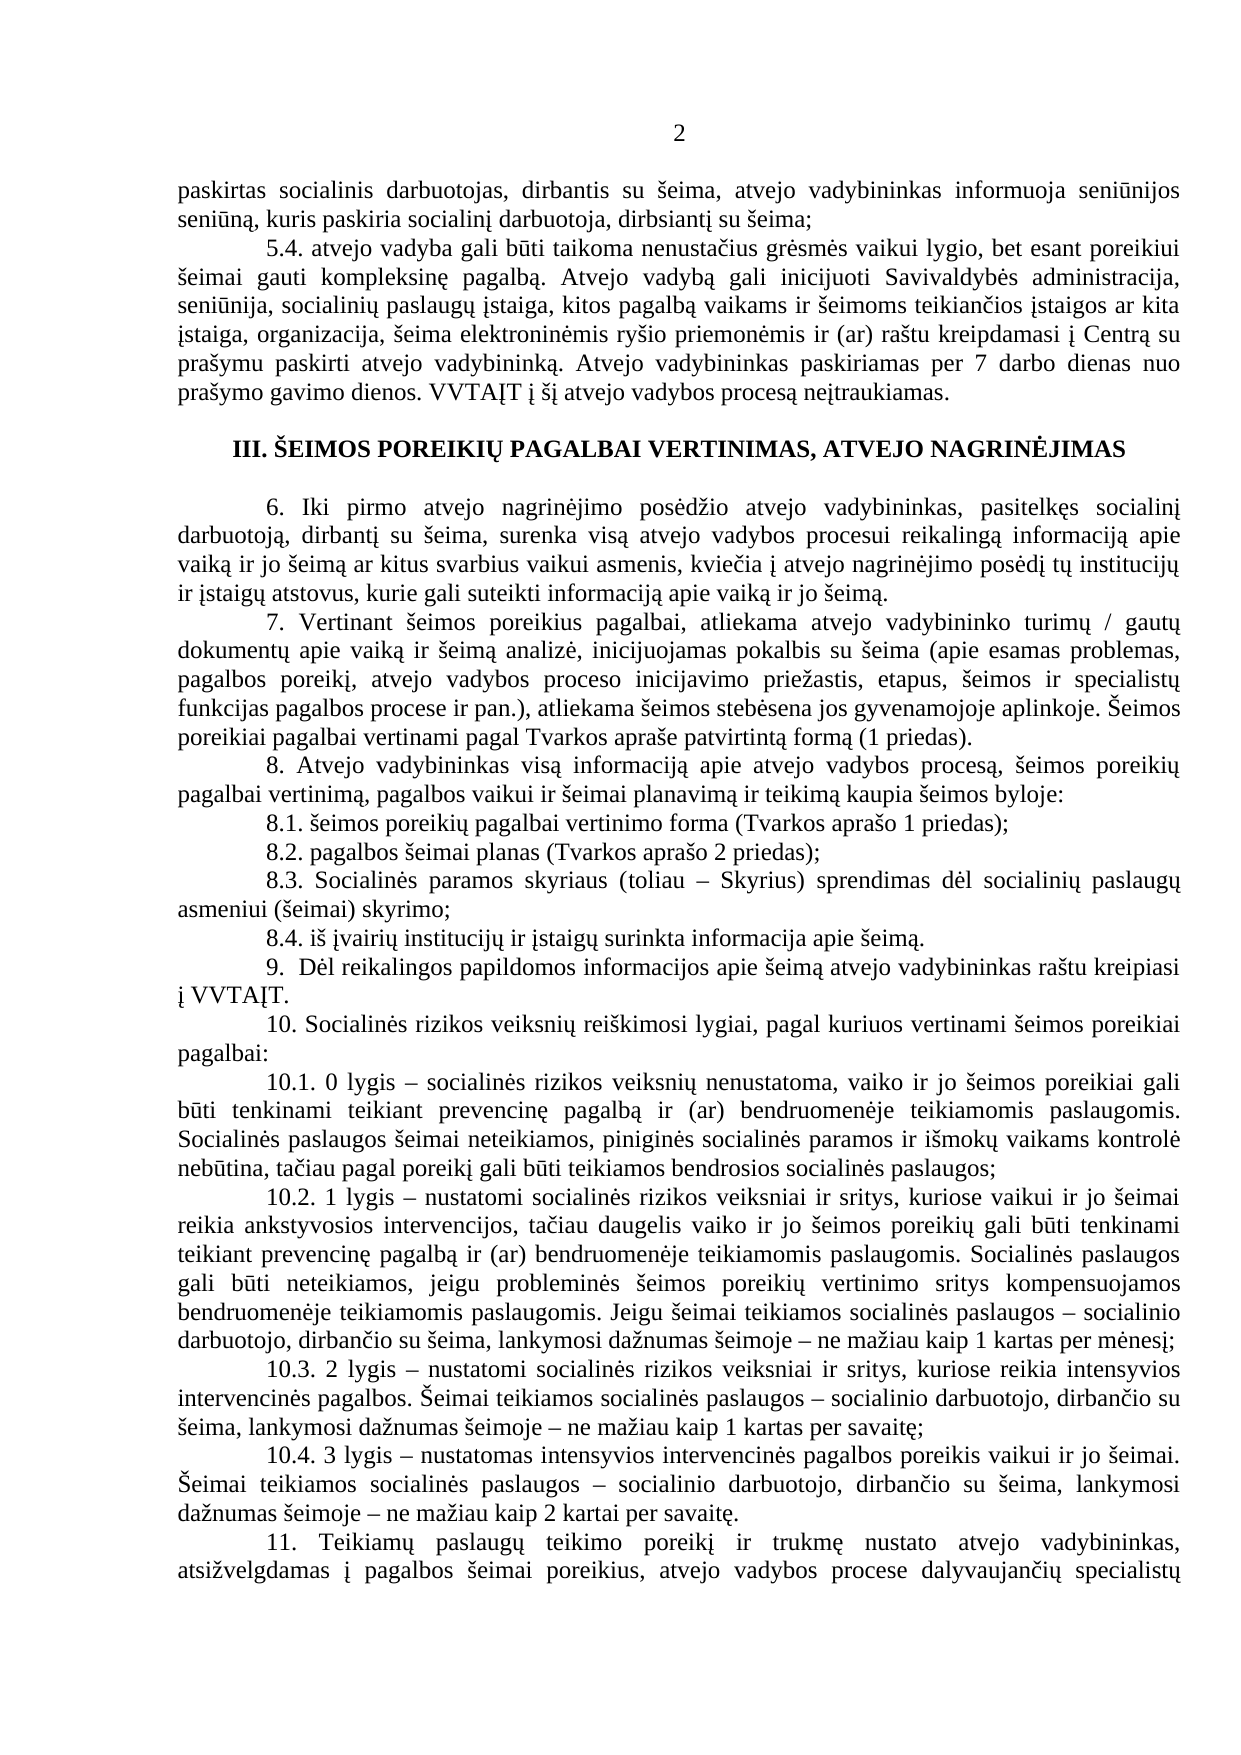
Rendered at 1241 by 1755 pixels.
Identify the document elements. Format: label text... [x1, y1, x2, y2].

text 8.1. šeimos poreikių pagalbai vertinimo forma (Tvarkos aprašo 1 priedas); [177, 808, 1181, 837]
text 9. Dėl reikalingos papildomos informacijos apie šeimą atvejo vadybininkas raštu kreipiasi į VVTAĮT. [177, 952, 1181, 1009]
text 8.4. iš įvairių institucijų ir įstaigų surinkta informacija apie šeimą. [177, 923, 1181, 952]
text 10.1. 0 lygis – socialinės rizikos veiksnių nenustatoma, vaiko ir jo šeimos poreikiai gali būti tenkinami teikiant prevencinę pagalbą ir (ar) bendruomenėje teikiamomis paslaugomis. Socialinės paslaugos šeimai neteikiamos, piniginės socialinės paramos ir išmokų vaikams kontrolė nebūtina, tačiau pagal poreikį gali būti teikiamos bendrosios socialinės paslaugos; [177, 1067, 1181, 1182]
text 8.3. Socialinės paramos skyriaus (toliau – Skyrius) sprendimas dėl socialinių paslaugų asmeniui (šeimai) skyrimo; [177, 866, 1181, 923]
text 6. Iki pirmo atvejo nagrinėjimo posėdžio atvejo vadybininkas, pasitelkęs socialinį darbuotoją, dirbantį su šeima, surenka visą atvejo vadybos procesui reikalingą informaciją apie vaiką ir jo šeimą ar kitus svarbius vaikui asmenis, kviečia į atvejo nagrinėjimo posėdį tų institucijų ir įstaigų atstovus, kurie gali suteikti informaciją apie vaiką ir jo šeimą. [177, 492, 1181, 607]
text 10.2. 1 lygis – nustatomi socialinės rizikos veiksniai ir sritys, kuriose vaikui ir jo šeimai reikia ankstyvosios intervencijos, tačiau daugelis vaiko ir jo šeimos poreikių gali būti tenkinami teikiant prevencinę pagalbą ir (ar) bendruomenėje teikiamomis paslaugomis. Socialinės paslaugos gali būti neteikiamos, jeigu probleminės šeimos poreikių vertinimo sritys kompensuojamos bendruomenėje teikiamomis paslaugomis. Jeigu šeimai teikiamos socialinės paslaugos – socialinio darbuotojo, dirbančio su šeima, lankymosi dažnumas šeimoje – ne mažiau kaip 1 kartas per mėnesį; [177, 1182, 1181, 1354]
text 7. Vertinant šeimos poreikius pagalbai, atliekama atvejo vadybininko turimų / gautų dokumentų apie vaiką ir šeimą analizė, inicijuojamas pokalbis su šeima (apie esamas problemas, pagalbos poreikį, atvejo vadybos proceso inicijavimo priežastis, etapus, šeimos ir specialistų funkcijas pagalbos procese ir pan.), atliekama šeimos stebėsena jos gyvenamojoje aplinkoje. Šeimos poreikiai pagalbai vertinami pagal Tvarkos apraše patvirtintą formą (1 priedas). [177, 607, 1181, 751]
text 10. Socialinės rizikos veiksnių reiškimosi lygiai, pagal kuriuos vertinami šeimos poreikiai pagalbai: [177, 1009, 1181, 1067]
text paskirtas socialinis darbuotojas, dirbantis su šeima, atvejo vadybininkas informuoja seniūnijos seniūną, kuris paskiria socialinį darbuotoja, dirbsiantį su šeima; [177, 176, 1181, 233]
text 8.2. pagalbos šeimai planas (Tvarkos aprašo 2 priedas); [177, 837, 1181, 866]
text 5.4. atvejo vadyba gali būti taikoma nenustačius grėsmės vaikui lygio, bet esant poreikiui šeimai gauti kompleksinę pagalbą. Atvejo vadybą gali inicijuoti Savivaldybės administracija, seniūnija, socialinių paslaugų įstaiga, kitos pagalbą vaikams ir šeimoms teikiančios įstaigos ar kita įstaiga, organizacija, šeima elektroninėmis ryšio priemonėmis ir (ar) raštu kreipdamasi į Centrą su prašymu paskirti atvejo vadybininką. Atvejo vadybininkas paskiriamas per 7 darbo dienas nuo prašymo gavimo dienos. VVTAĮT į šį atvejo vadybos procesą neįtraukiamas. [177, 233, 1181, 406]
text 10.3. 2 lygis – nustatomi socialinės rizikos veiksniai ir sritys, kuriose reikia intensyvios intervencinės pagalbos. Šeimai teikiamos socialinės paslaugos – socialinio darbuotojo, dirbančio su šeima, lankymosi dažnumas šeimoje – ne mažiau kaip 1 kartas per savaitę; [177, 1354, 1181, 1441]
text 11. Teikiamų paslaugų teikimo poreikį ir trukmę nustato atvejo vadybininkas, atsižvelgdamas į pagalbos šeimai poreikius, atvejo vadybos procese dalyvaujančių specialistų [177, 1527, 1181, 1584]
text 10.4. 3 lygis – nustatomas intensyvios intervencinės pagalbos poreikis vaikui ir jo šeimai. Šeimai teikiamos socialinės paslaugos – socialinio darbuotojo, dirbančio su šeima, lankymosi dažnumas šeimoje – ne mažiau kaip 2 kartai per savaitę. [177, 1441, 1181, 1527]
text III. ŠEIMOS POREIKIŲ PAGALBAI VERTINIMAS, ATVEJO NAGRINĖJIMAS [177, 434, 1181, 463]
text 8. Atvejo vadybininkas visą informaciją apie atvejo vadybos procesą, šeimos poreikių pagalbai vertinimą, pagalbos vaikui ir šeimai planavimą ir teikimą kaupia šeimos byloje: [177, 751, 1181, 808]
